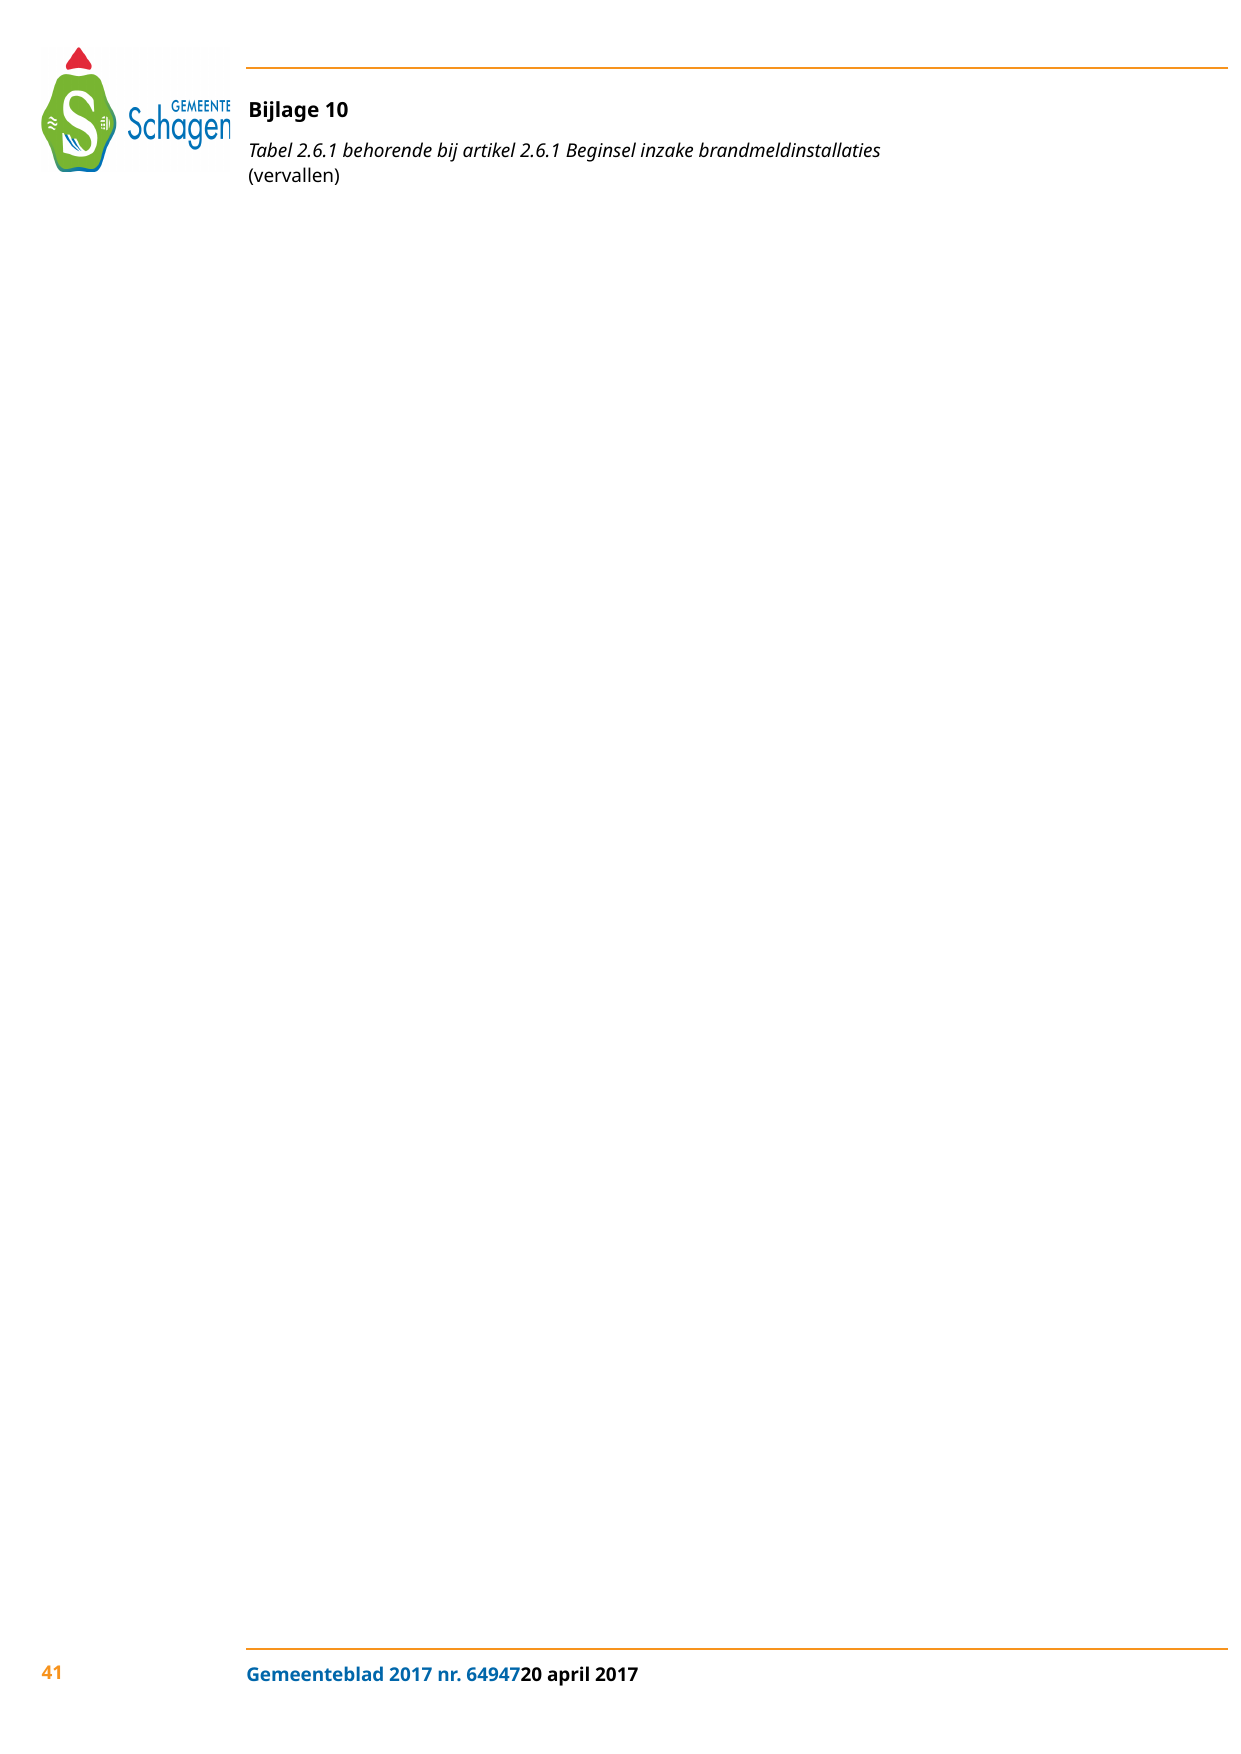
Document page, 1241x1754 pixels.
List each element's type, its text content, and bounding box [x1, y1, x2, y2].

text Bijlage 10 [248, 95, 1152, 123]
text Tabel 2.6.1 behorende bij artikel 2.6.1 Beginsel inzake brandmeldinstallaties [248, 137, 1152, 163]
text (vervallen) [248, 163, 1152, 188]
picture [41, 47, 231, 172]
